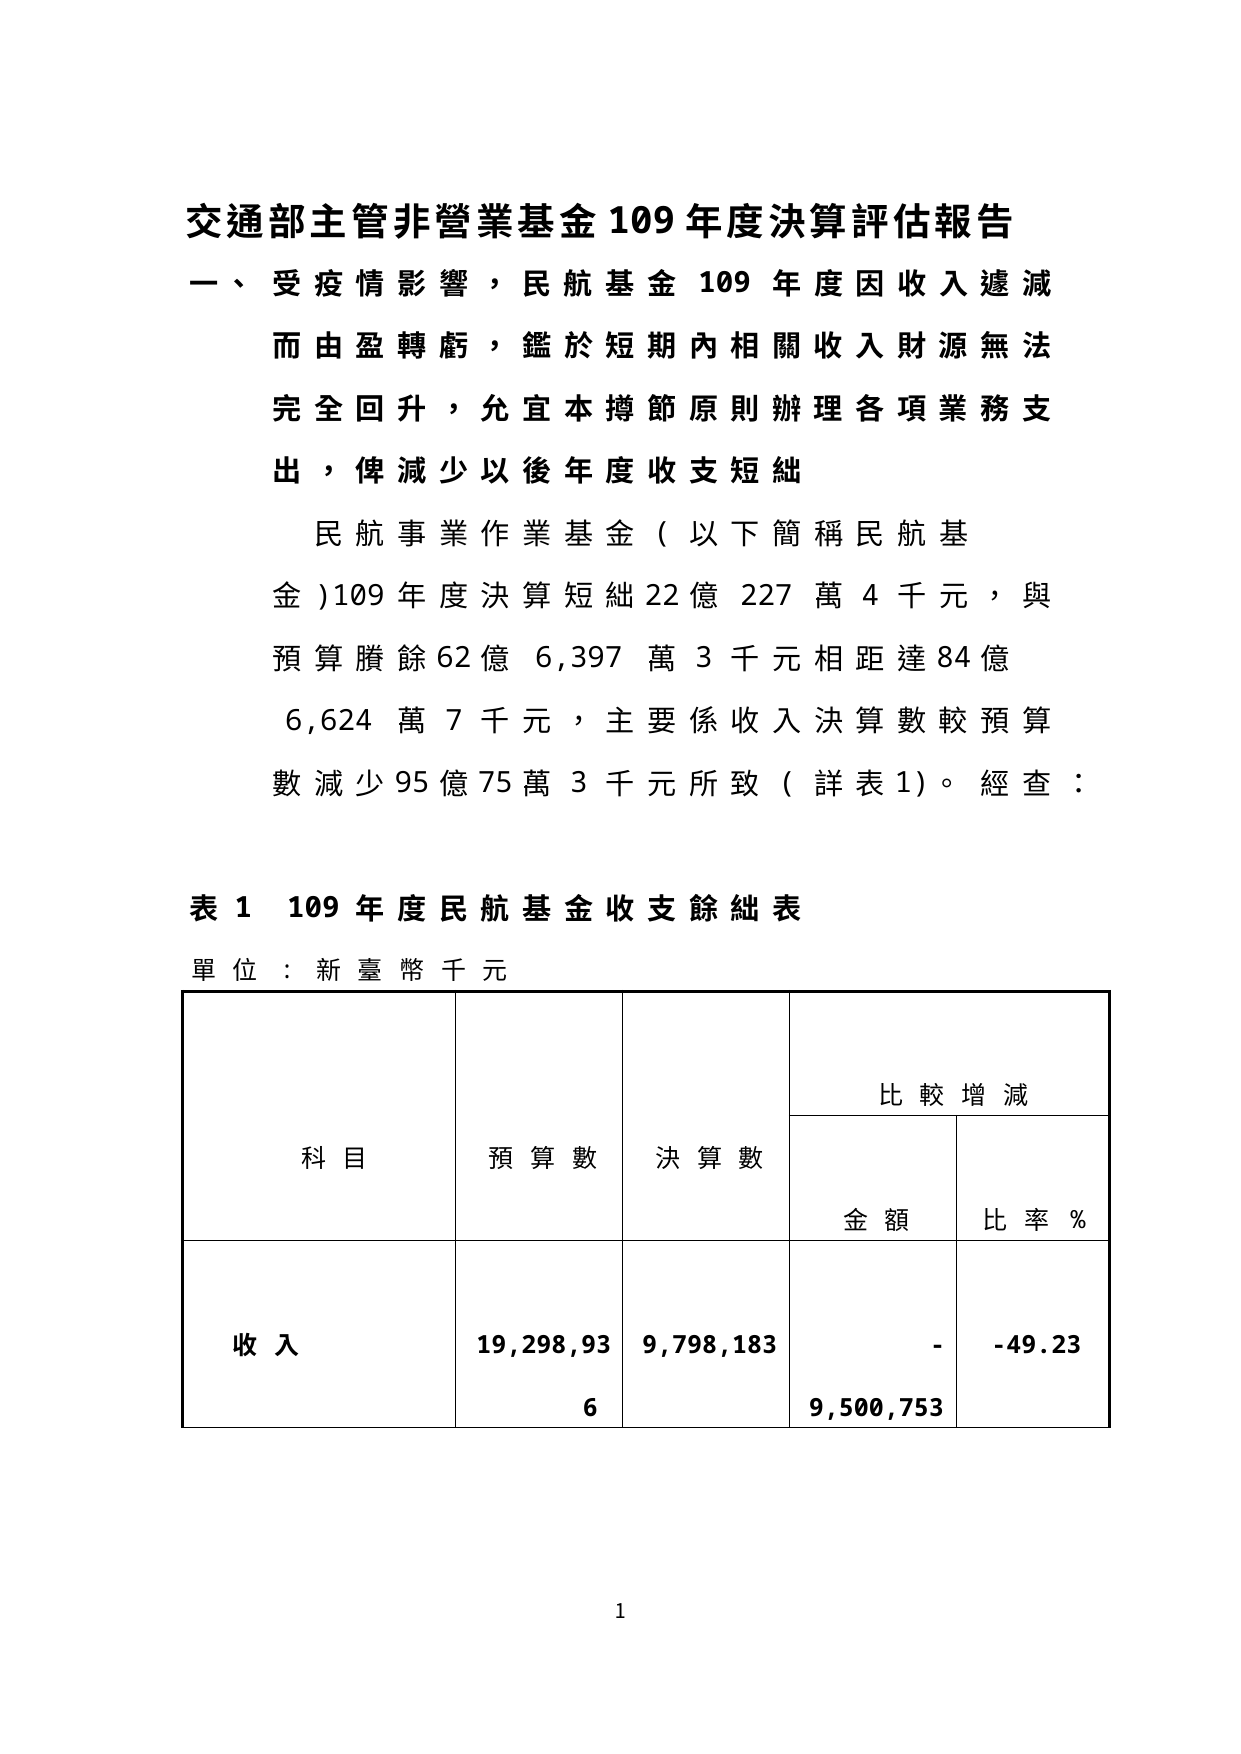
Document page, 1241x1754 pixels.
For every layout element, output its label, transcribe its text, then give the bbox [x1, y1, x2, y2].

table_cell 收入 [184, 1241, 455, 1427]
table_cell -49.23 [957, 1241, 1108, 1427]
table_header 預算數 [456, 993, 622, 1240]
table_cell -9,500,753 [790, 1241, 956, 1427]
table_header 科目 [184, 993, 455, 1240]
text 交通部主管非營業基金109年度決算評估報告 [183, 177, 1058, 240]
table_header 決算數 [623, 993, 789, 1240]
table_header 比較增減 [790, 993, 1108, 1115]
text 一、受疫情影響，民航基金109年度因收入遽減而由盈轉虧，鑑於短期內相關收入財源無法完全回升，允宜本撙節原則辦理各項業務支出，俾減少以後年度收支短絀 [183, 240, 1058, 490]
text 表1 109年度民航基金收支餘絀表 單位:新臺幣千元 [163, 865, 1064, 990]
table_cell 9,798,183 [623, 1241, 789, 1427]
table_cell 19,298,936 [456, 1241, 622, 1427]
table_cell 比率% [957, 1116, 1108, 1240]
text 民航事業作業基金(以下簡稱民航基金)109年度決算短絀22億227萬4千元，與預算賸餘62億6,397萬3千元相距達84億6,624萬7千元，主要係收入決算數較預算數減少95億75萬3千元所致(詳表1)。經查： [242, 490, 1058, 802]
table_cell 金額 [790, 1116, 956, 1240]
